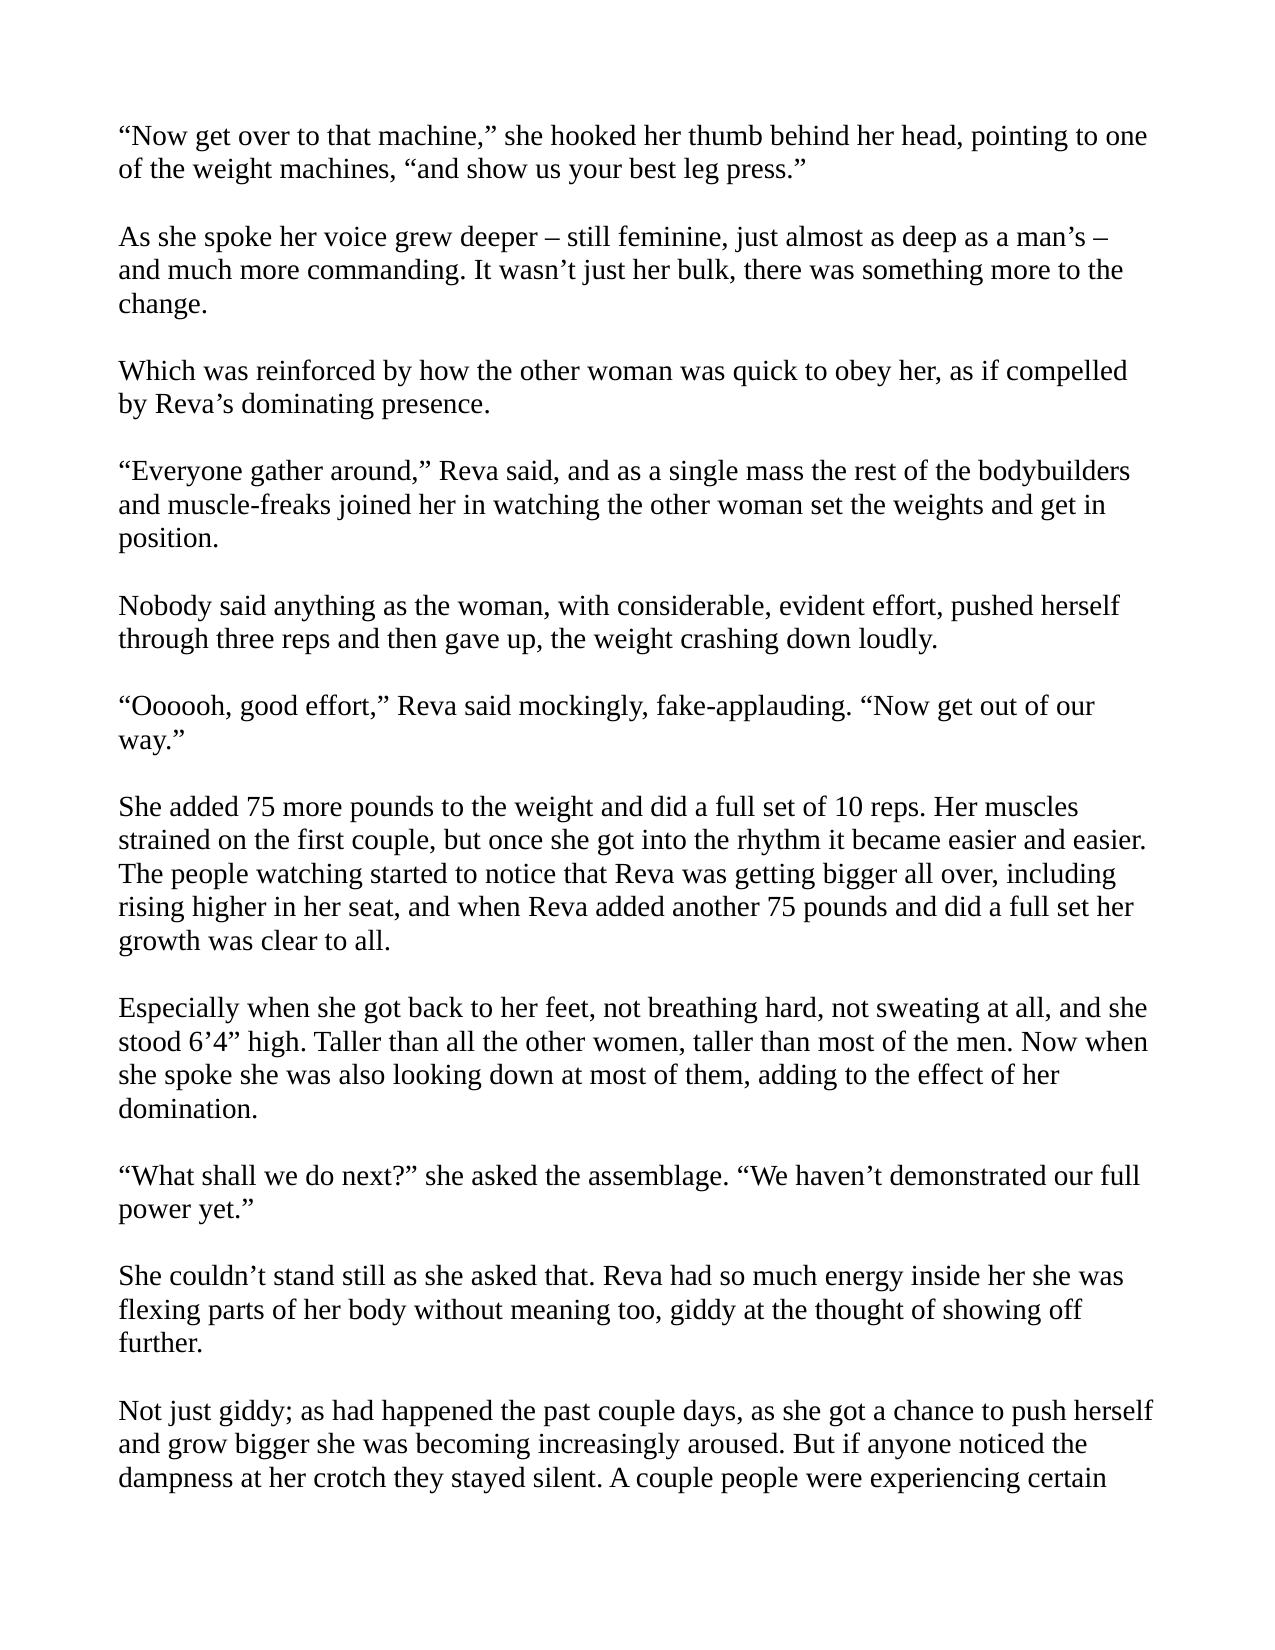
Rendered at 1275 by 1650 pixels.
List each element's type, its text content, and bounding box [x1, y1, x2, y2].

text “Oooooh, good effort,” Reva said mockingly, fake-applauding. “Now get out of our way.” [118, 688, 1157, 755]
text As she spoke her voice grew deeper – still feminine, just almost as deep as a man’s – and much more commanding. It wasn’t just her bulk, there was something more to the change. [118, 219, 1157, 319]
text Not just giddy; as had happened the past couple days, as she got a chance to push herself and grow bigger she was becoming increasingly aroused. But if anyone noticed the dampness at her crotch they stayed silent. A couple people were experiencing certain [118, 1393, 1157, 1493]
text “What shall we do next?” she asked the assemblage. “We haven’t demonstrated our full power yet.” [118, 1158, 1157, 1225]
text “Everyone gather around,” Reva said, and as a single mass the rest of the bodybuilders and muscle-freaks joined her in watching the other woman set the weights and get in position. [118, 453, 1157, 554]
text Which was reinforced by how the other woman was quick to obey her, as if compelled by Reva’s dominating presence. [118, 353, 1157, 420]
text Especially when she got back to her feet, not breathing hard, not sweating at all, and she stood 6’4” high. Taller than all the other women, taller than most of the men. Now when she spoke she was also looking down at most of them, adding to the effect of her domination. [118, 990, 1157, 1124]
text Nobody said anything as the woman, with considerable, evident effort, pushed herself through three reps and then gave up, the weight crashing down loudly. [118, 588, 1157, 655]
text “Now get over to that machine,” she hooked her thumb behind her head, pointing to one of the weight machines, “and show us your best leg press.” [118, 118, 1157, 185]
text She added 75 more pounds to the weight and did a full set of 10 reps. Her muscles strained on the first couple, but once she got into the rhythm it became easier and easier. The people watching started to notice that Reva was getting bigger all over, including rising higher in her seat, and when Reva added another 75 pounds and did a full set her growth was clear to all. [118, 789, 1157, 957]
text She couldn’t stand still as she asked that. Reva had so much energy inside her she was flexing parts of her body without meaning too, giddy at the thought of showing off further. [118, 1258, 1157, 1359]
